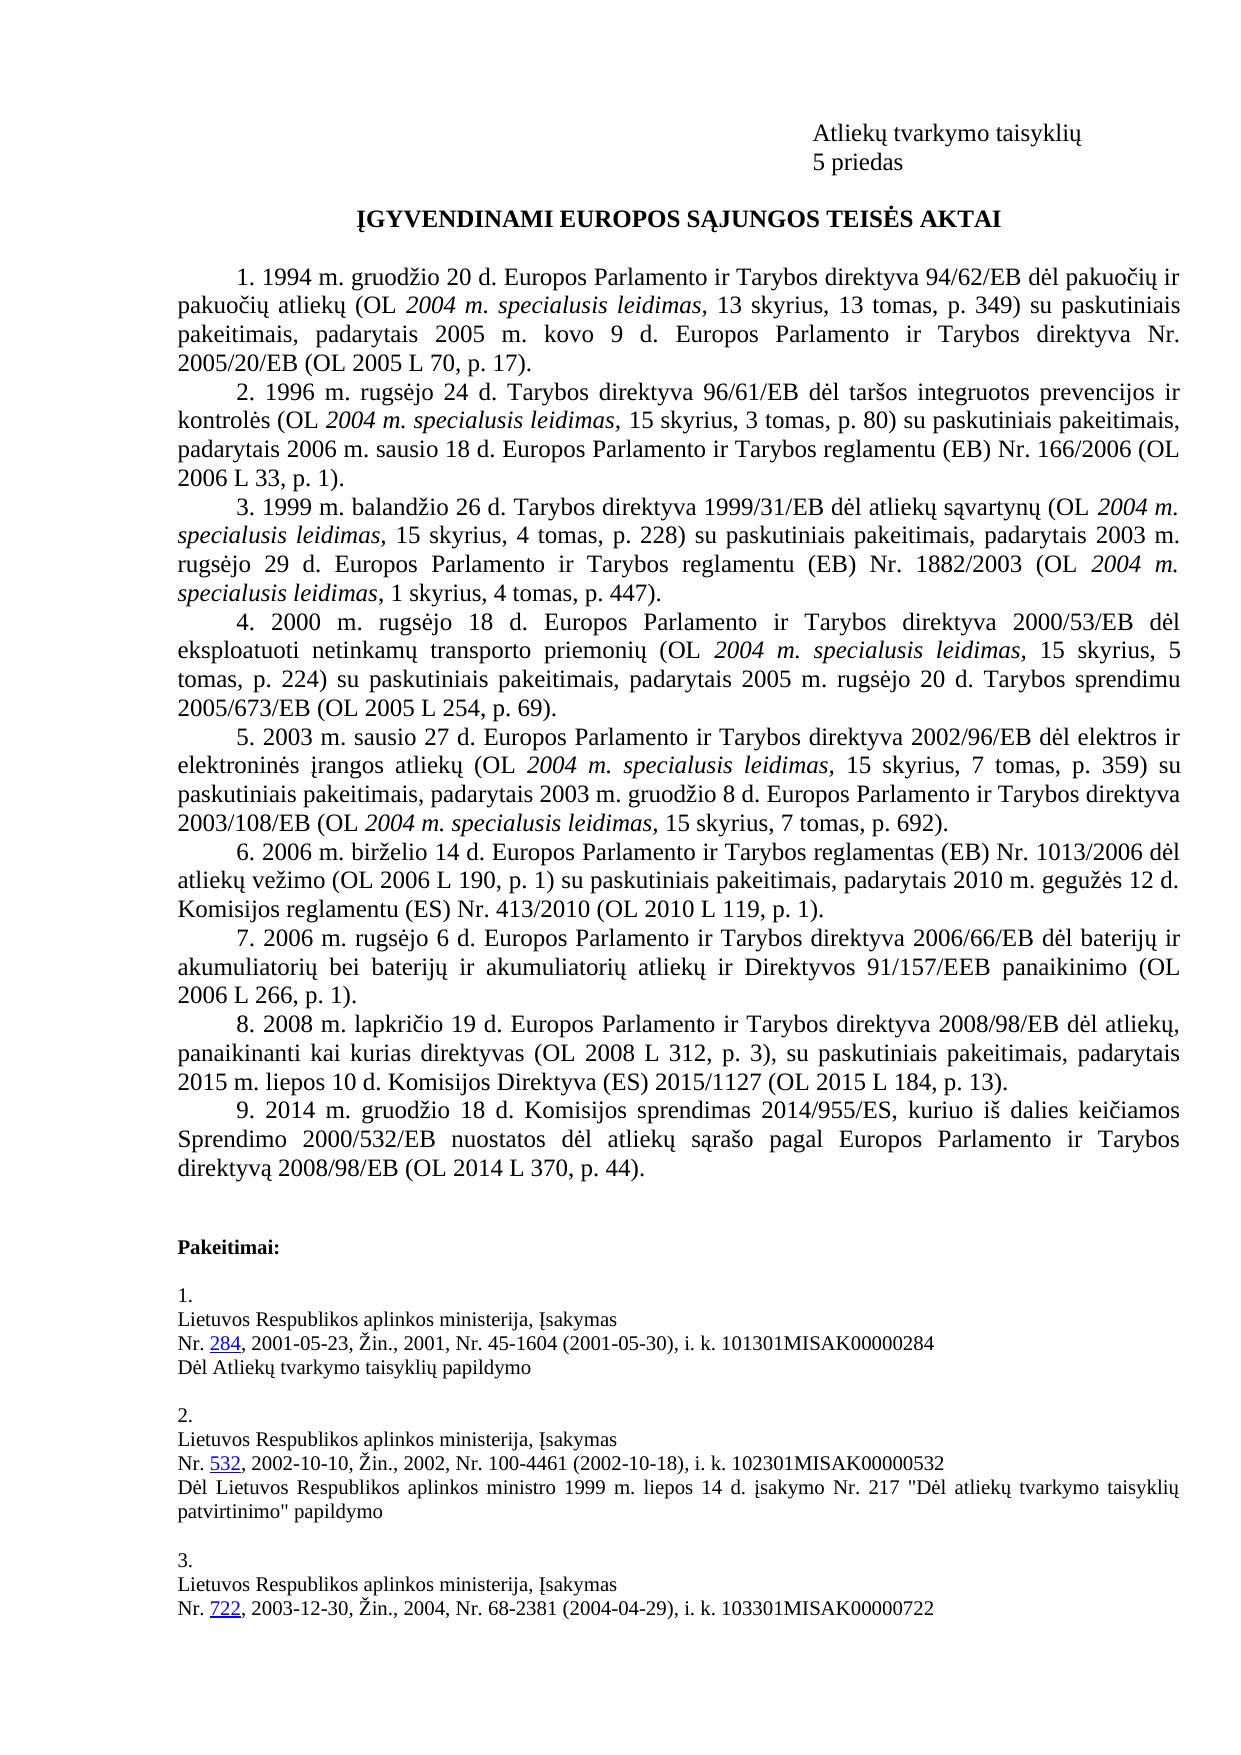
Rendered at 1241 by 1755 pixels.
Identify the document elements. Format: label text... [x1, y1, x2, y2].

text Lietuvos Respublikos aplinkos ministerija, Įsakymas [177, 1307, 1181, 1331]
text 5 priedas [812, 147, 1181, 176]
text Nr. 722, 2003-12-30, Žin., 2004, Nr. 68-2381 (2004-04-29), i. k. 103301MISAK00000722 [177, 1596, 1181, 1620]
text Lietuvos Respublikos aplinkos ministerija, Įsakymas [177, 1427, 1181, 1451]
text Nr. 532, 2002-10-10, Žin., 2002, Nr. 100-4461 (2002-10-18), i. k. 102301MISAK00000532 [177, 1451, 1181, 1475]
text Atliekų tvarkymo taisyklių [812, 118, 1181, 147]
text ĮGYVENDINAMI EUROPOS SĄJUNGOS TEISĖS AKTAI [177, 204, 1181, 233]
text 8. 2008 m. lapkričio 19 d. Europos Parlamento ir Tarybos direktyva 2008/98/EB dėl atliekų, panaikinanti kai kurias direktyvas (OL 2008 L 312, p. 3), su paskutiniais pakeitimais, padarytais 2015 m. liepos 10 d. Komisijos Direktyva (ES) 2015/1127 (OL 2015 L 184, p. 13). [177, 1009, 1181, 1096]
text 1. 1994 m. gruodžio 20 d. Europos Parlamento ir Tarybos direktyva 94/62/EB dėl pakuočių ir pakuočių atliekų (OL 2004 m. specialusis leidimas, 13 skyrius, 13 tomas, p. 349) su paskutiniais pakeitimais, padarytais 2005 m. kovo 9 d. Europos Parlamento ir Tarybos direktyva Nr. 2005/20/EB (OL 2005 L 70, p. 17). [177, 262, 1181, 377]
text Lietuvos Respublikos aplinkos ministerija, Įsakymas [177, 1572, 1181, 1596]
text 9. 2014 m. gruodžio 18 d. Komisijos sprendimas 2014/955/ES, kuriuo iš dalies keičiamos Sprendimo 2000/532/EB nuostatos dėl atliekų sąrašo pagal Europos Parlamento ir Tarybos direktyvą 2008/98/EB (OL 2014 L 370, p. 44). [177, 1096, 1181, 1182]
text 5. 2003 m. sausio 27 d. Europos Parlamento ir Tarybos direktyva 2002/96/EB dėl elektros ir elektroninės įrangos atliekų (OL 2004 m. specialusis leidimas, 15 skyrius, 7 tomas, p. 359) su paskutiniais pakeitimais, padarytais 2003 m. gruodžio 8 d. Europos Parlamento ir Tarybos direktyva 2003/108/EB (OL 2004 m. specialusis leidimas, 15 skyrius, 7 tomas, p. 692). [177, 722, 1181, 837]
text Dėl Atliekų tvarkymo taisyklių papildymo [177, 1355, 1181, 1379]
text 3. 1999 m. balandžio 26 d. Tarybos direktyva 1999/31/EB dėl atliekų sąvartynų (OL 2004 m. specialusis leidimas, 15 skyrius, 4 tomas, p. 228) su paskutiniais pakeitimais, padarytais 2003 m. rugsėjo 29 d. Europos Parlamento ir Tarybos reglamentu (EB) Nr. 1882/2003 (OL 2004 m. specialusis leidimas, 1 skyrius, 4 tomas, p. 447). [177, 492, 1181, 607]
text 1. [177, 1283, 1181, 1307]
text 2. [177, 1403, 1181, 1427]
text 7. 2006 m. rugsėjo 6 d. Europos Parlamento ir Tarybos direktyva 2006/66/EB dėl baterijų ir akumuliatorių bei baterijų ir akumuliatorių atliekų ir Direktyvos 91/157/EEB panaikinimo (OL 2006 L 266, p. 1). [177, 923, 1181, 1009]
text Nr. 284, 2001-05-23, Žin., 2001, Nr. 45-1604 (2001-05-30), i. k. 101301MISAK00000284 [177, 1331, 1181, 1355]
text Pakeitimai: [177, 1235, 1181, 1259]
text 3. [177, 1547, 1181, 1572]
text Dėl Lietuvos Respublikos aplinkos ministro 1999 m. liepos 14 d. įsakymo Nr. 217 "Dėl atliekų tvarkymo taisyklių patvirtinimo" papildymo [177, 1475, 1181, 1523]
text 2. 1996 m. rugsėjo 24 d. Tarybos direktyva 96/61/EB dėl taršos integruotos prevencijos ir kontrolės (OL 2004 m. specialusis leidimas, 15 skyrius, 3 tomas, p. 80) su paskutiniais pakeitimais, padarytais 2006 m. sausio 18 d. Europos Parlamento ir Tarybos reglamentu (EB) Nr. 166/2006 (OL 2006 L 33, p. 1). [177, 377, 1181, 492]
text 6. 2006 m. birželio 14 d. Europos Parlamento ir Tarybos reglamentas (EB) Nr. 1013/2006 dėl atliekų vežimo (OL 2006 L 190, p. 1) su paskutiniais pakeitimais, padarytais 2010 m. gegužės 12 d. Komisijos reglamentu (ES) Nr. 413/2010 (OL 2010 L 119, p. 1). [177, 837, 1181, 923]
text 4. 2000 m. rugsėjo 18 d. Europos Parlamento ir Tarybos direktyva 2000/53/EB dėl eksploatuoti netinkamų transporto priemonių (OL 2004 m. specialusis leidimas, 15 skyrius, 5 tomas, p. 224) su paskutiniais pakeitimais, padarytais 2005 m. rugsėjo 20 d. Tarybos sprendimu 2005/673/EB (OL 2005 L 254, p. 69). [177, 607, 1181, 722]
